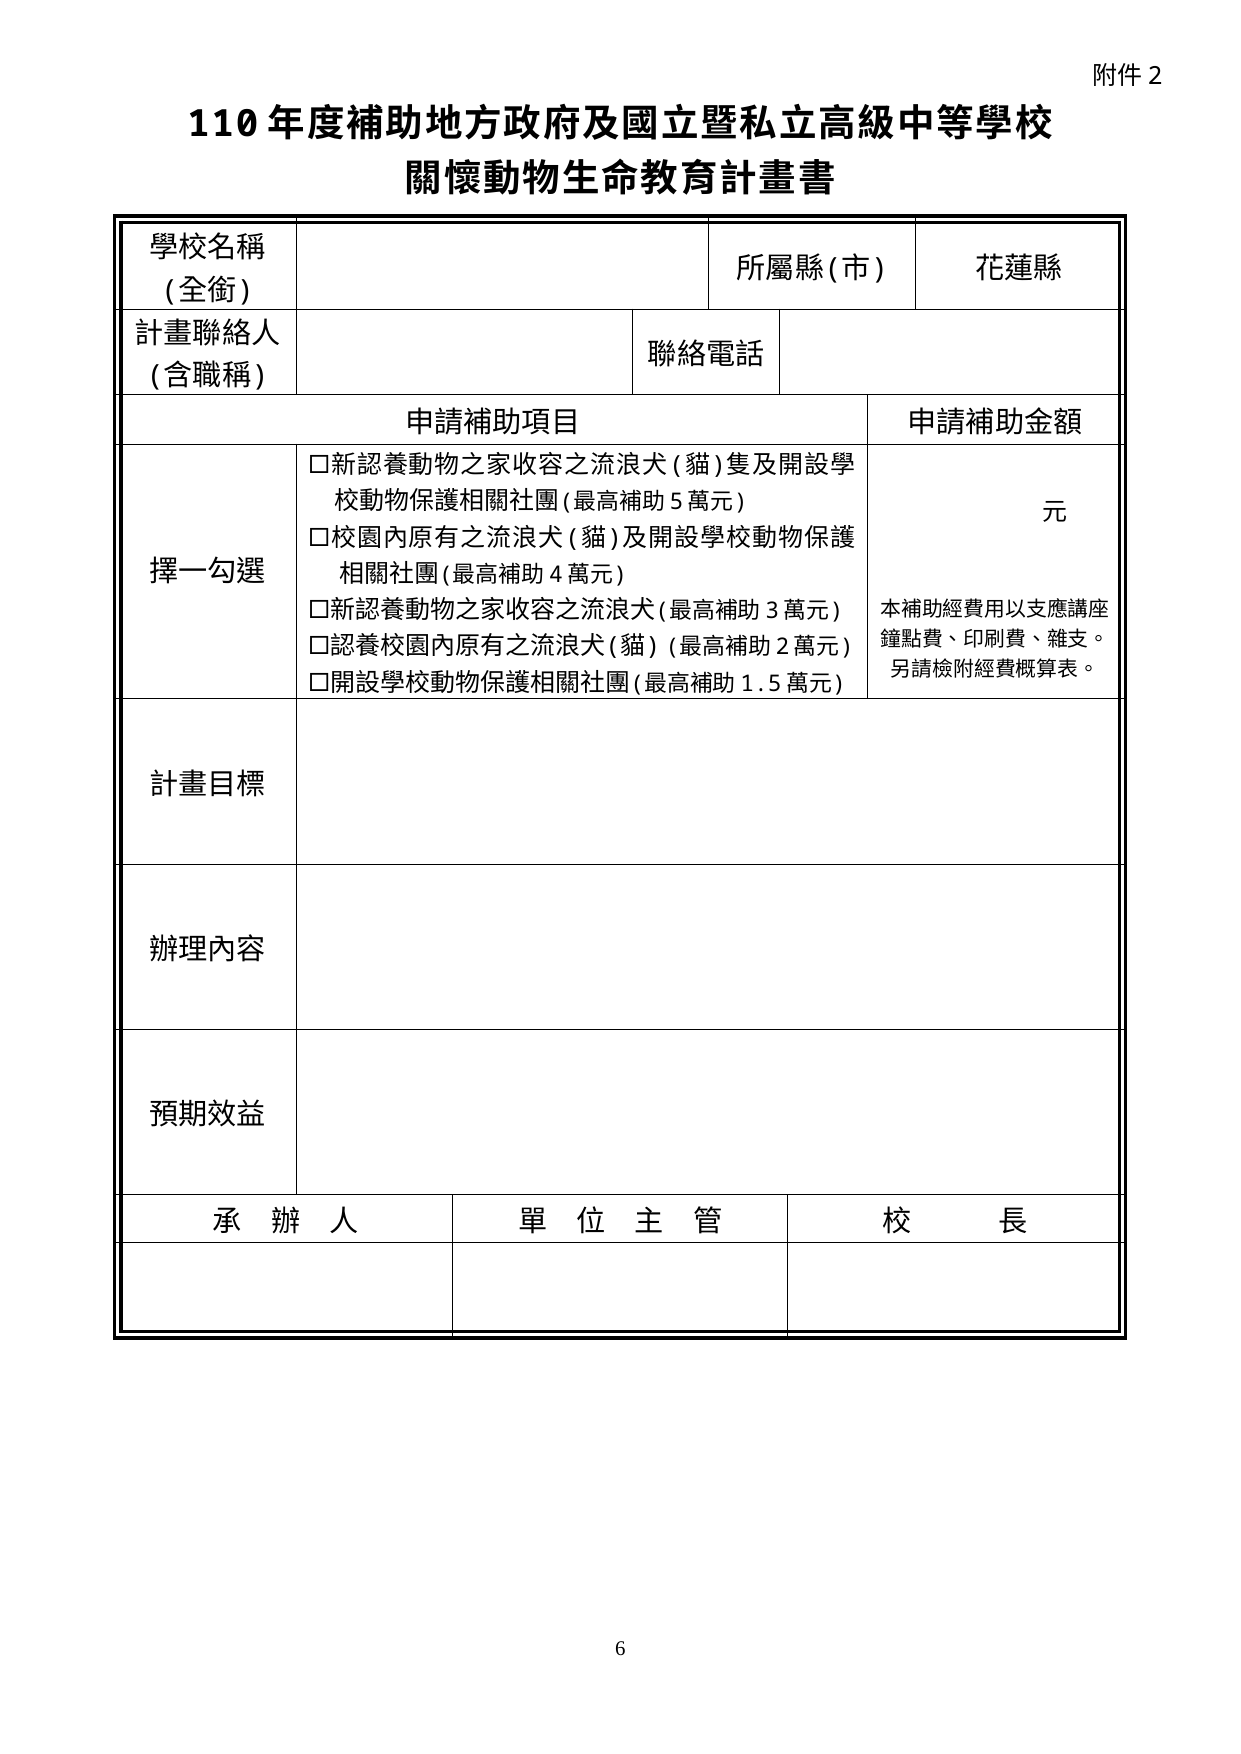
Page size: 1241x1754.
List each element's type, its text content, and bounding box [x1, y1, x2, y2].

table_cell 申請補助金額 [868, 395, 1118, 443]
table_cell 元 [868, 445, 1118, 575]
text 110年度補助地方政府及國立暨私立高級中等學校 [118, 48, 1186, 148]
table_cell [297, 699, 1118, 864]
table_cell [297, 1030, 1118, 1194]
table_header 學校名稱 (全銜) [118, 218, 296, 308]
table_cell 申請補助項目 [123, 395, 867, 443]
table_cell [788, 1243, 1118, 1330]
table_cell 承 辦 人 [123, 1195, 452, 1242]
table_cell 單 位 主 管 [453, 1195, 787, 1242]
table_cell 計畫目標 [123, 699, 296, 864]
table_header [297, 224, 708, 308]
table_cell 校 長 [788, 1195, 1118, 1242]
table_cell [780, 310, 1118, 394]
table_header 所屬縣(市) [709, 224, 915, 308]
table_cell 本補助經費用以支應講座鐘點費、印刷費、雜支。另請檢附經費概算表。 [868, 575, 1118, 698]
table_cell 新認養動物之家收容之流浪犬(貓)隻及開設學校動物保護相關社團(最高補助5萬元) 校園內原有之流浪犬(貓)及開設學校動物保護相關社團(最高補助4萬元) 新認養動物之家收容之流浪犬(最高補助3萬元) 認養校園內原有之流浪犬(貓) (最高補助2萬元) 開設學校動物保護相關社團(最高補助1.5萬元) [297, 445, 867, 698]
text 關懷動物生命教育計畫書 [118, 148, 1122, 202]
table_cell 計畫聯絡人 (含職稱) [123, 310, 296, 394]
table_cell [297, 865, 1118, 1029]
table_cell [297, 310, 632, 394]
table_cell 擇一勾選 [123, 445, 296, 698]
table_cell 聯絡電話 [633, 310, 779, 394]
table_header 花蓮縣 [916, 218, 1122, 308]
table_cell [123, 1243, 452, 1330]
text 附件2 [1092, 55, 1171, 85]
table_cell 辦理內容 [123, 865, 296, 1029]
table_cell 預期效益 [123, 1030, 296, 1194]
table_cell [453, 1243, 787, 1330]
